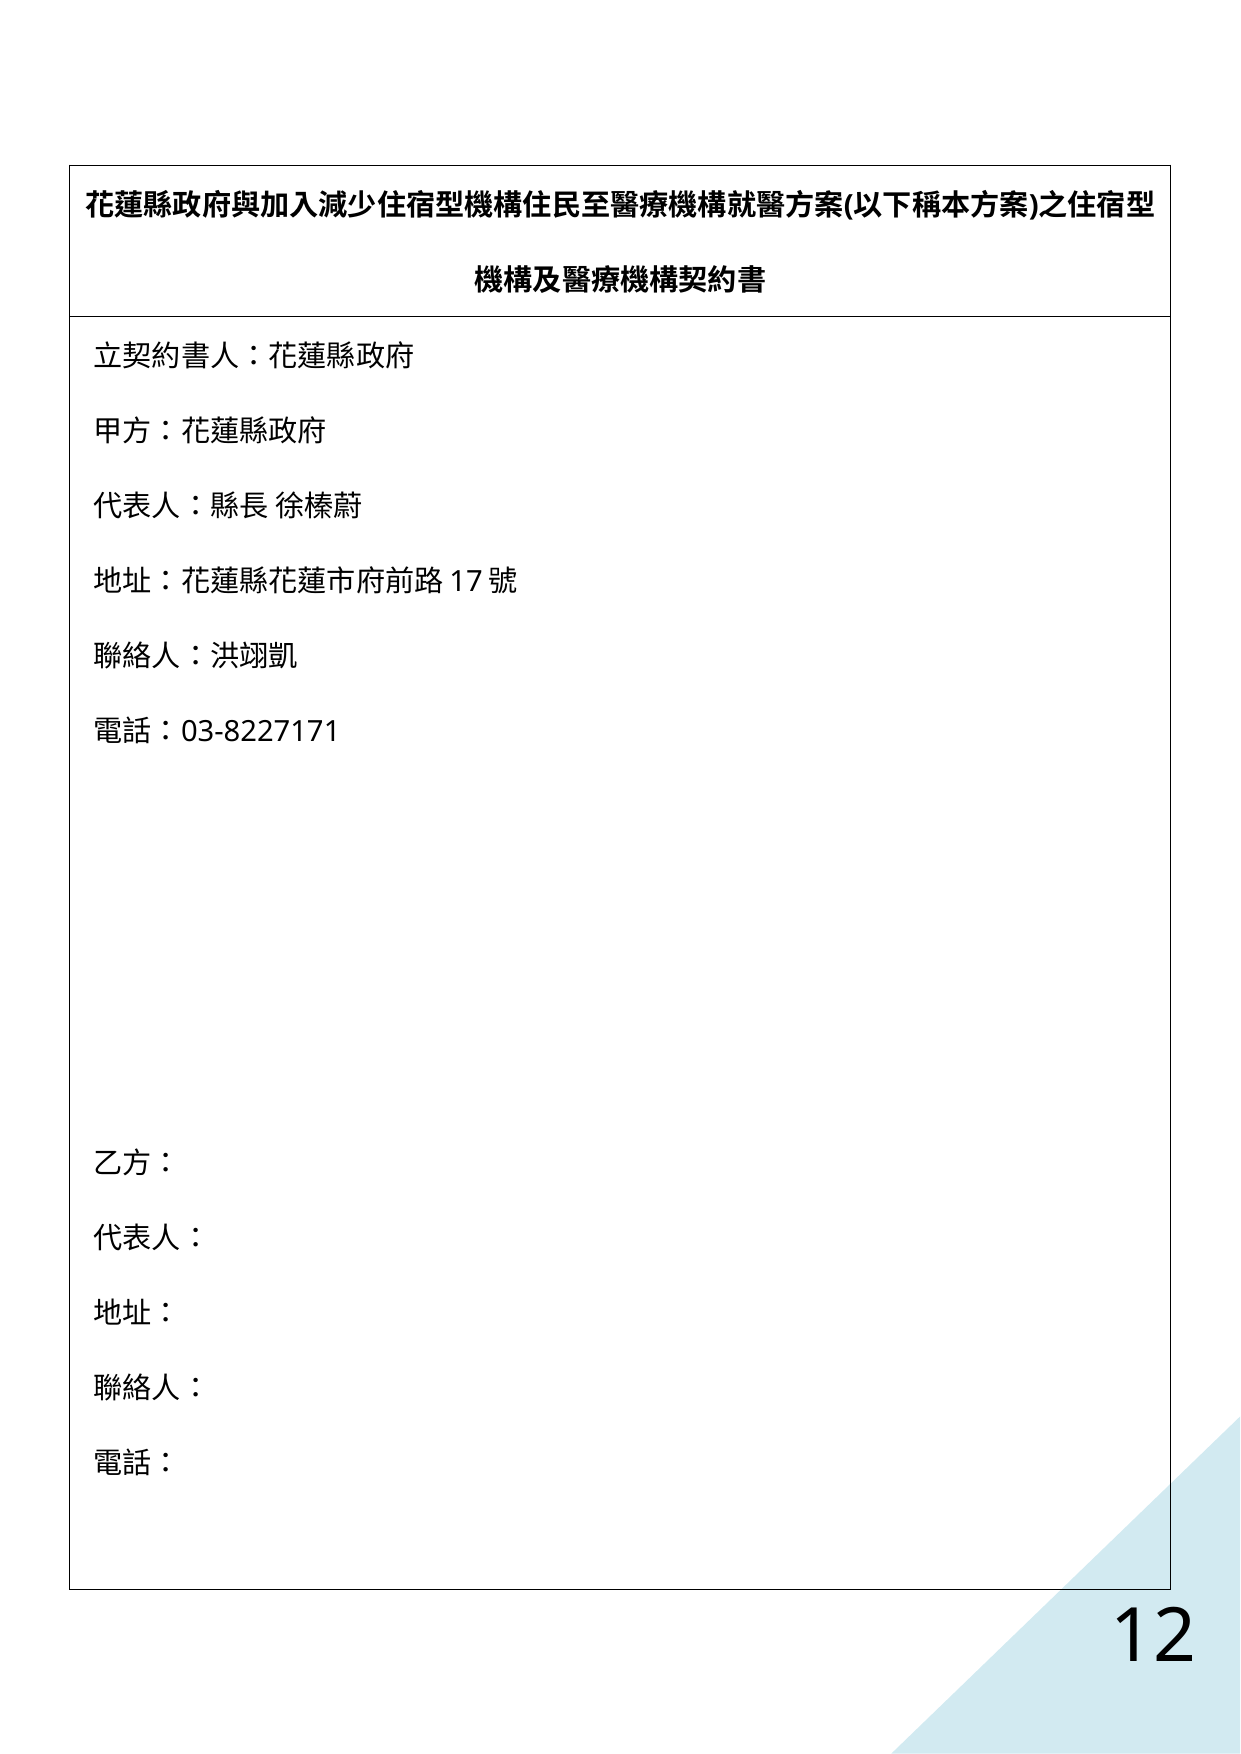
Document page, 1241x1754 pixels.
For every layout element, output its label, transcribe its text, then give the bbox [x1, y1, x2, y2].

table_header 花蓮縣政府與加入減少住宿型機構住民至醫療機構就醫方案(以下稱本方案)之住宿型機構及醫療機構契約書 [70, 166, 1170, 316]
table_cell 立契約書人：花蓮縣政府 甲方：花蓮縣政府 代表人：縣長 徐榛蔚 地址：花蓮縣花蓮市府前路17號 聯絡人：洪翊凱 電話：03-8227171 乙方： 代表人： 地址： 聯絡人： 電話： [70, 317, 1170, 1588]
